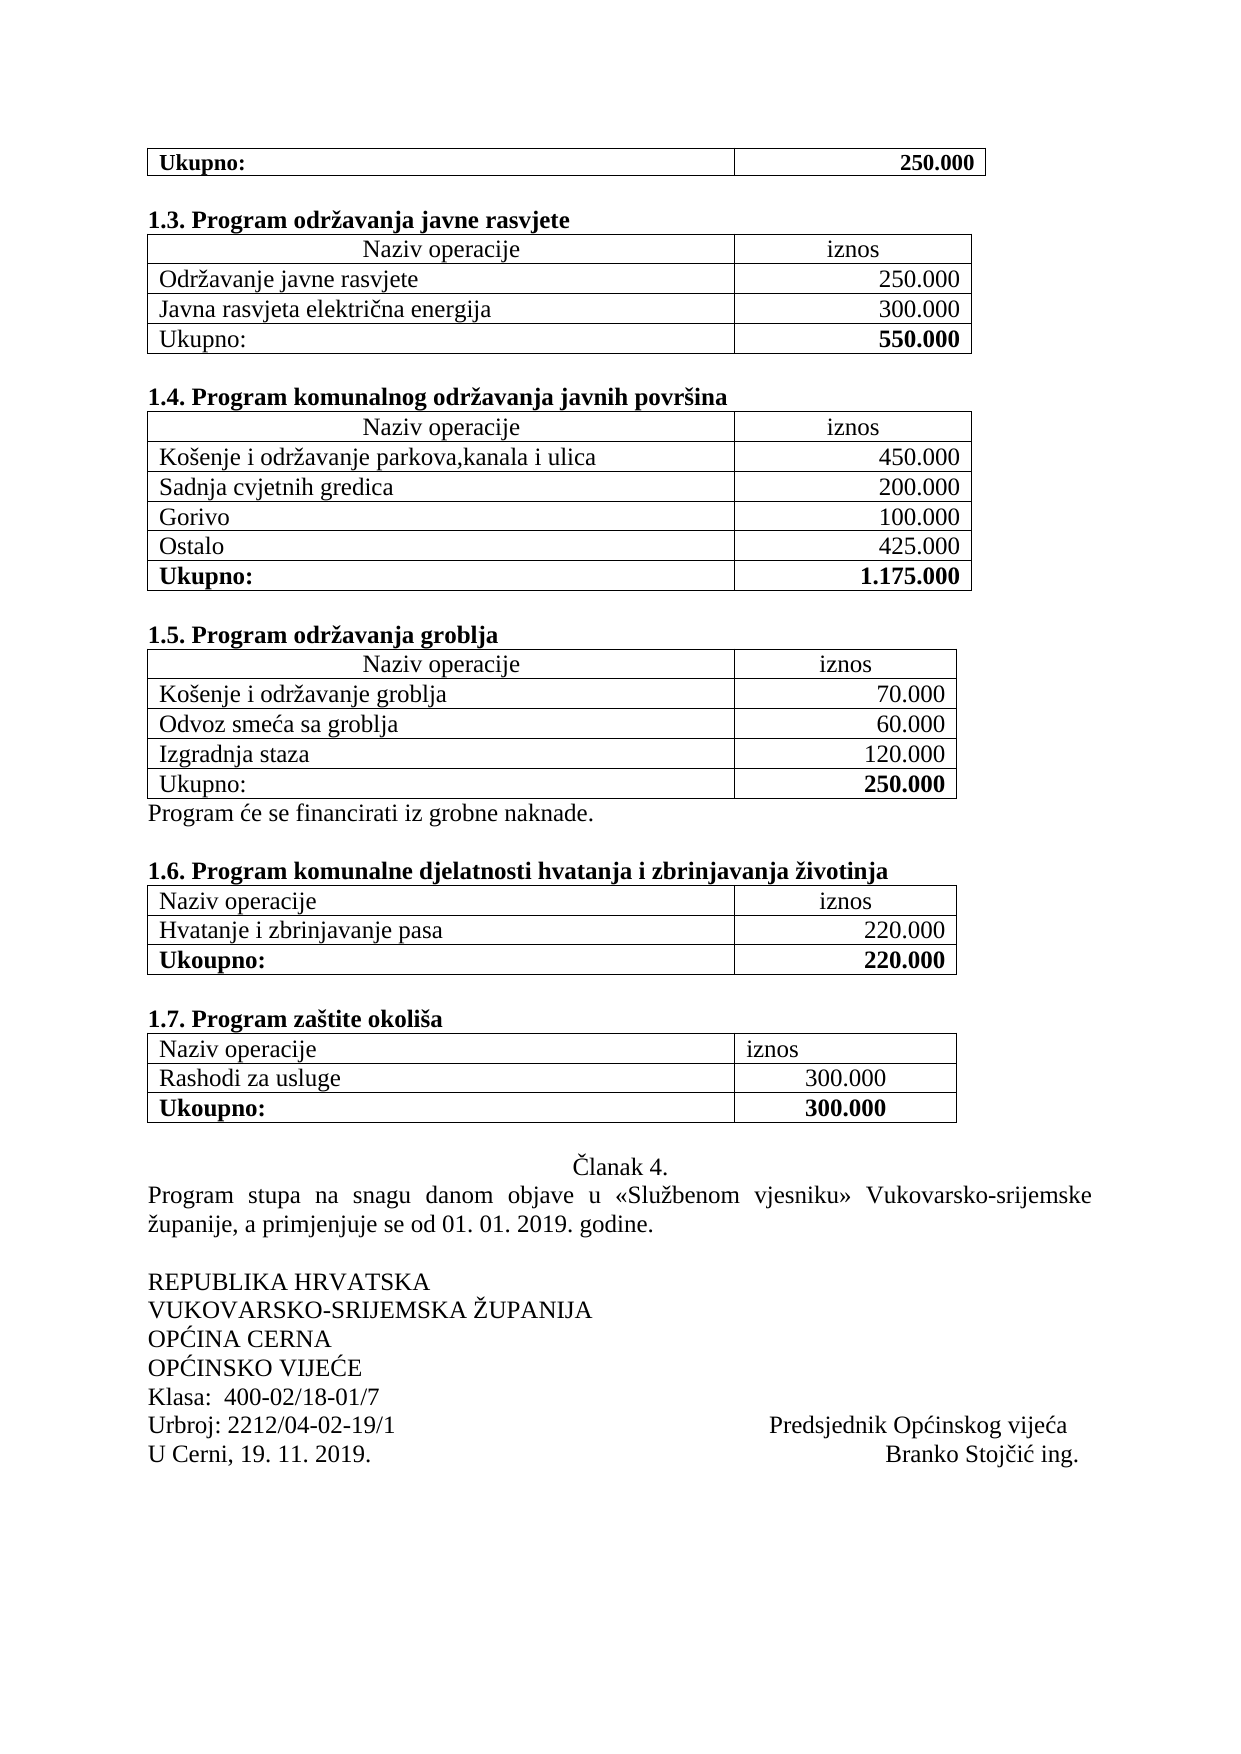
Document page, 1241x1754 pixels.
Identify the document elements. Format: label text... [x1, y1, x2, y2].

text 1.3. Program održavanja javne rasvjete [148, 205, 1093, 233]
text VUKOVARSKO-SRIJEMSKA ŽUPANIJA [148, 1296, 1093, 1324]
table_cell 200.000 [735, 472, 971, 501]
table_cell Održavanje javne rasvjete [148, 264, 734, 293]
table_header Naziv operacije [148, 650, 734, 678]
table_cell Gorivo [148, 502, 734, 530]
table_header Naziv operacije [148, 235, 734, 263]
table_header Naziv operacije [148, 412, 734, 441]
table_cell 60.000 [735, 709, 956, 738]
table_header iznos [735, 650, 956, 678]
table_cell 425.000 [735, 531, 971, 560]
table_cell 300.000 [735, 1093, 956, 1122]
table_cell Ukupno: [148, 324, 734, 353]
text 1.7. Program zaštite okoliša [148, 1004, 1093, 1033]
table_cell 300.000 [735, 1064, 956, 1092]
text Članak 4. [148, 1152, 1093, 1181]
table_cell Sadnja cvjetnih gredica [148, 472, 734, 501]
table_cell Javna rasvjeta električna energija [148, 294, 734, 323]
table_header Naziv operacije [148, 1034, 734, 1062]
text OPĆINA CERNA [148, 1324, 1093, 1353]
table_cell Rashodi za usluge [148, 1064, 734, 1092]
table_cell 120.000 [735, 739, 956, 768]
table_header iznos [735, 235, 971, 263]
table_cell Košenje i održavanje parkova,kanala i ulica [148, 442, 734, 471]
text 1.4. Program komunalnog održavanja javnih površina [148, 382, 1093, 411]
table_cell Ukupno: [148, 561, 734, 590]
text 1.6. Program komunalne djelatnosti hvatanja i zbrinjavanja životinja [148, 856, 1093, 885]
table_cell 70.000 [735, 679, 956, 708]
table_cell Hvatanje i zbrinjavanje pasa [148, 916, 734, 944]
table_cell 300.000 [735, 294, 971, 323]
text 1.5. Program održavanja groblja [148, 620, 1093, 648]
table_header Naziv operacije [148, 886, 734, 914]
table_cell Izgradnja staza [148, 739, 734, 768]
table_cell 220.000 [735, 916, 956, 944]
table_cell 1.175.000 [735, 561, 971, 590]
table_header iznos [735, 1034, 956, 1062]
text Program će se financirati iz grobne naknade. [148, 798, 1093, 827]
table_cell 100.000 [735, 502, 971, 530]
table_header iznos [735, 412, 971, 441]
table_cell 550.000 [735, 324, 971, 353]
table_cell Ukupno: [148, 149, 734, 175]
text Program stupa na snagu danom objave u «Službenom vjesniku» Vukovarsko-srijemske županije, a primjenjuje se od 01. 01. 2019. godine. [148, 1181, 1093, 1238]
text OPĆINSKO VIJEĆE [148, 1353, 1093, 1382]
table_cell Odvoz smeća sa groblja [148, 709, 734, 738]
table_header iznos [735, 886, 956, 914]
text U Cerni, 19. 11. 2019. Branko Stojčić ing. [148, 1439, 1093, 1468]
table_cell Ostalo [148, 531, 734, 560]
table_cell 250.000 [735, 769, 956, 797]
table_cell Ukupno: [148, 769, 734, 797]
table_cell 250.000 [735, 149, 985, 175]
text Urbroj: 2212/04-02-19/1 Predsjednik Općinskog vijeća [148, 1411, 1093, 1439]
table_cell 450.000 [735, 442, 971, 471]
text Klasa: 400-02/18-01/7 [148, 1382, 1093, 1411]
table_cell Košenje i održavanje groblja [148, 679, 734, 708]
table_cell 220.000 [735, 945, 956, 974]
table_cell Ukoupno: [148, 945, 734, 974]
table_cell Ukoupno: [148, 1093, 734, 1122]
text REPUBLIKA HRVATSKA [148, 1267, 1093, 1296]
table_cell 250.000 [735, 264, 971, 293]
